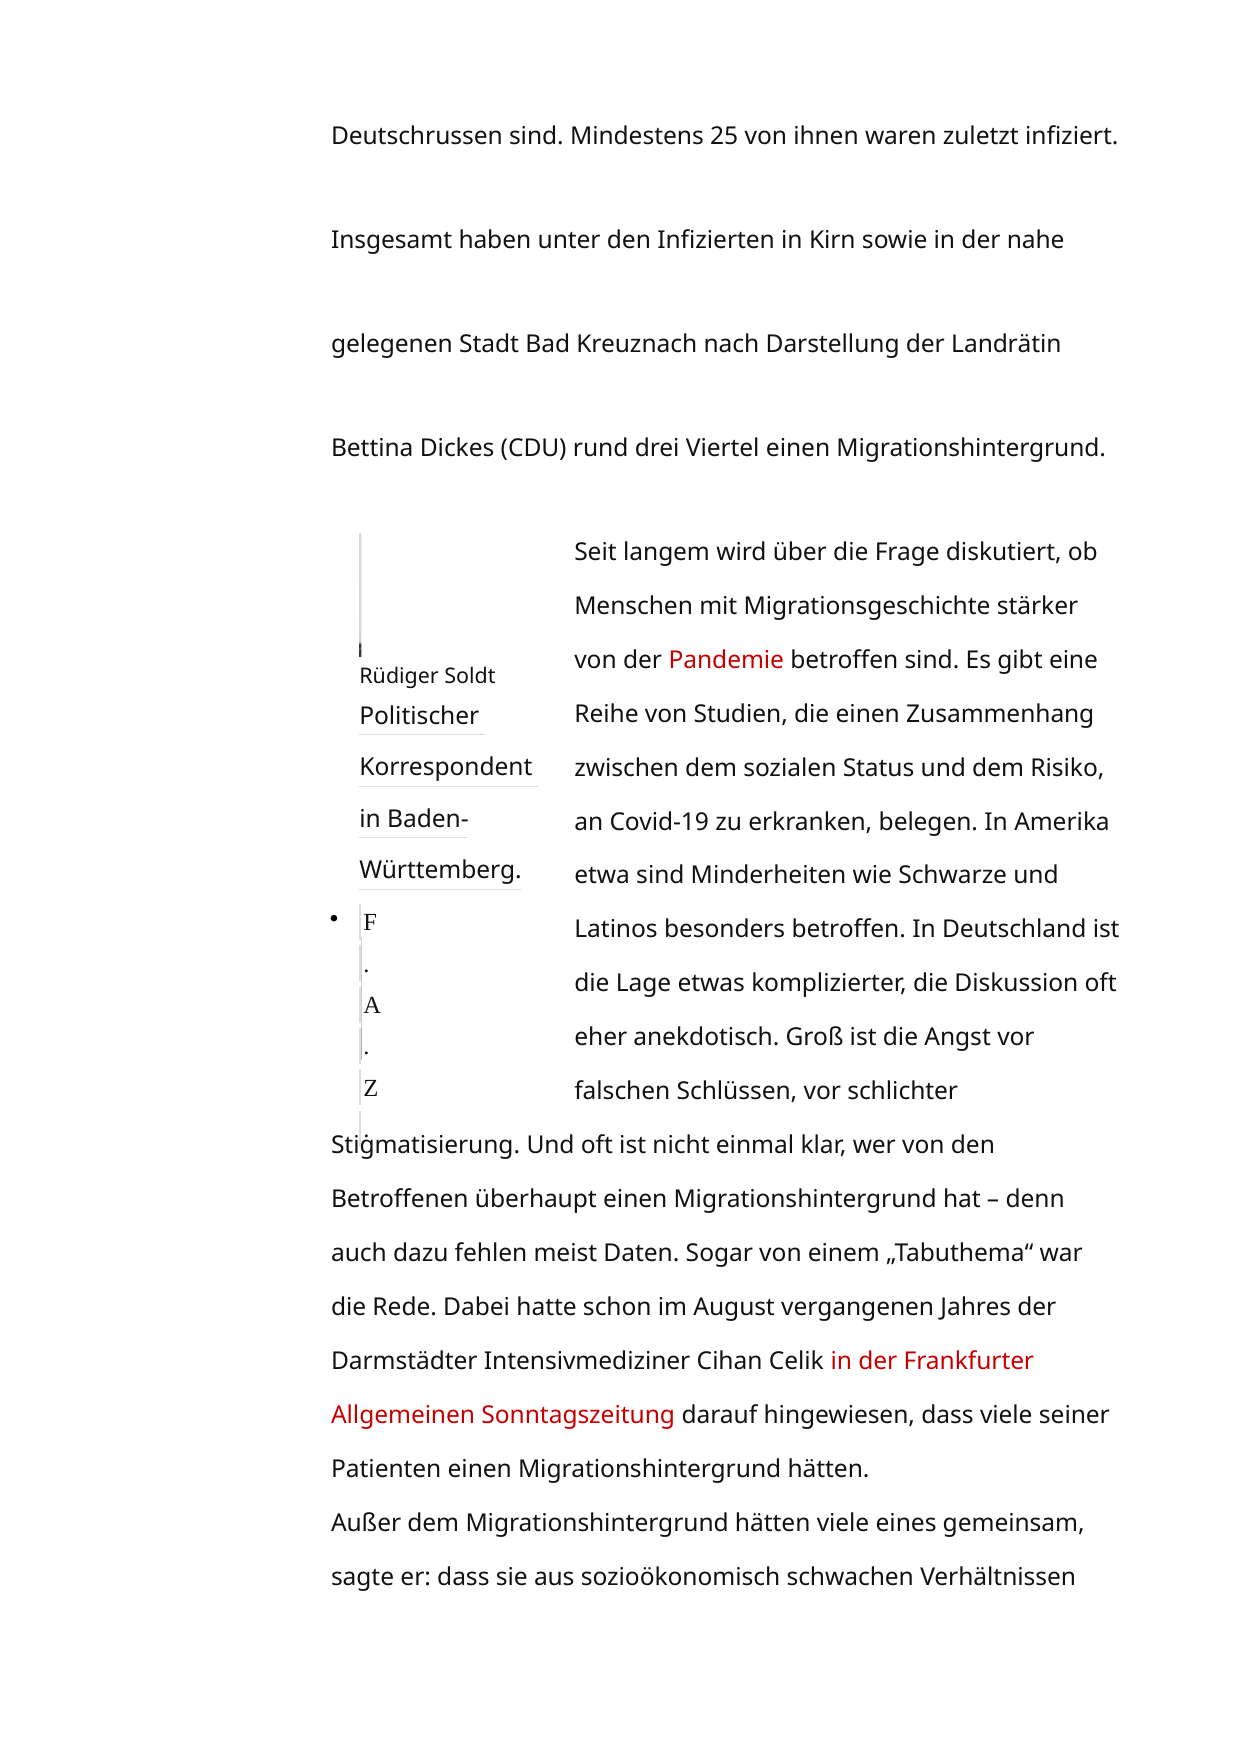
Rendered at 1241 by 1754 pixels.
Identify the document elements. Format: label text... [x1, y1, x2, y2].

text Seit langem wird über die Frage diskutiert, ob Menschen mit Migrationsgeschichte stärker von der Pandemie betroffen sind. Es gibt eine Reihe von Studien, die einen Zusammenhang zwischen dem sozialen Status und dem Risiko, an Covid-19 zu erkranken, belegen. In Amerika etwa sind Minderheiten wie Schwarze und Latinos besonders betroffen. In Deutschland ist die Lage etwas komplizierter, die Diskussion oft eher anekdotisch. Groß ist die Angst vor falschen Schlüssen, vor schlichter Stigmatisierung. Und oft ist nicht einmal klar, wer von den Betroffenen überhaupt einen Migrationshintergrund hat – denn auch dazu fehlen meist Daten. Sogar von einem „Tabuthema“ war die Rede. Dabei hatte schon im August vergangenen Jahres der Darmstädter Intensivmediziner Cihan Celik in der Frankfurter Allgemeinen Sonntagszeitung darauf hingewiesen, dass viele seiner Patienten einen Migrationshintergrund hätten. [331, 534, 1122, 1484]
text Außer dem Migrationshintergrund hätten viele eines gemeinsam, sagte er: dass sie aus sozioökonomisch schwachen Verhältnissen [331, 1505, 1122, 1592]
text Deutschrussen sind. Mindestens 25 von ihnen waren zuletzt infiziert. Insgesamt haben unter den Infizierten in Kirn sowie in der nahe gelegenen Stadt Bad Kreuznach nach Darstellung der Landrätin Bettina Dickes (CDU) rund drei Viertel einen Migrationshintergrund. [331, 118, 1122, 463]
